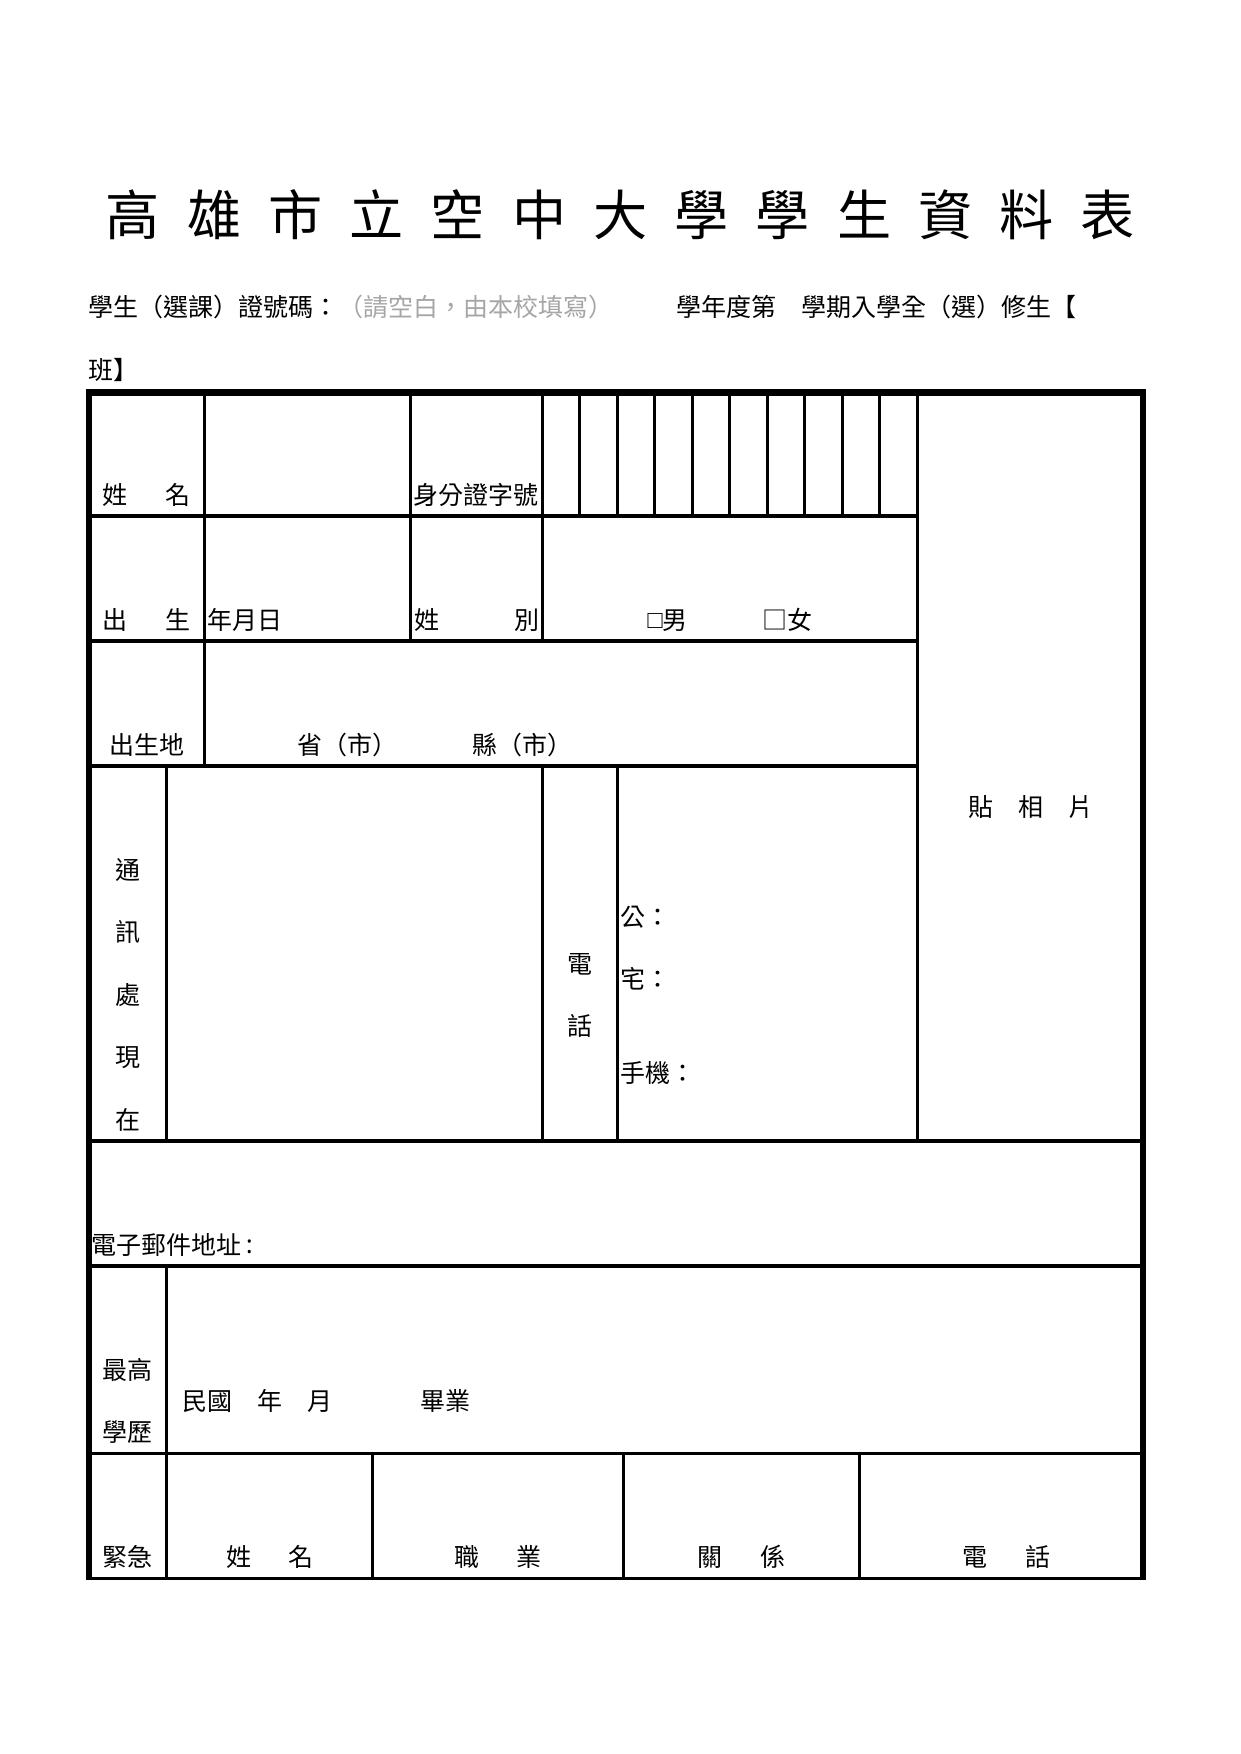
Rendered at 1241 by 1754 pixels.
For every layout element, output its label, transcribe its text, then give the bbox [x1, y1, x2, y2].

table_cell 姓 名 [168, 1455, 371, 1577]
table_cell 省（市） 縣（市） [206, 643, 916, 764]
table_header [656, 396, 691, 514]
table_cell 年月日 [206, 518, 409, 639]
table_header [881, 396, 916, 514]
table_cell 電子郵件地址: [92, 1143, 1140, 1264]
table_header 身分證字號 [412, 396, 541, 514]
table_cell [168, 768, 541, 1139]
table_cell 電 話 [861, 1455, 1140, 1577]
table_header [694, 396, 728, 514]
table_header [806, 396, 841, 514]
table_header [581, 396, 616, 514]
table_header 姓 名 [92, 396, 203, 514]
table_header [844, 396, 878, 514]
table_header [544, 396, 578, 514]
table_header [769, 396, 803, 514]
text 高 雄 市 立 空 中 大 學 學 生 資 料 表 [89, 139, 1152, 264]
table_cell 民國 年 月 畢業 [168, 1268, 1140, 1452]
table_cell 出 生 [92, 518, 203, 639]
table_cell 職 業 [374, 1455, 622, 1577]
table_cell 出生地 [92, 643, 203, 764]
table_header [731, 396, 766, 514]
table_cell 緊急 [92, 1455, 165, 1577]
table_header 貼 相 片 [919, 396, 1140, 1139]
table_cell 公： 宅： 手機： [619, 768, 916, 1139]
table_cell 關 係 [625, 1455, 858, 1577]
table_cell 通訊處 現 在 [92, 768, 165, 1139]
text 學生（選課）證號碼：（請空白，由本校填寫） 學年度第 學期入學全（選）修生【 班】 [89, 264, 1152, 389]
table_header [619, 396, 653, 514]
table_cell 電 話 [544, 768, 616, 1139]
table_cell □男 □女 [544, 518, 916, 639]
table_cell 姓 別 [412, 518, 541, 639]
table_cell 最高學歷 [92, 1268, 165, 1452]
table_header [206, 396, 409, 514]
